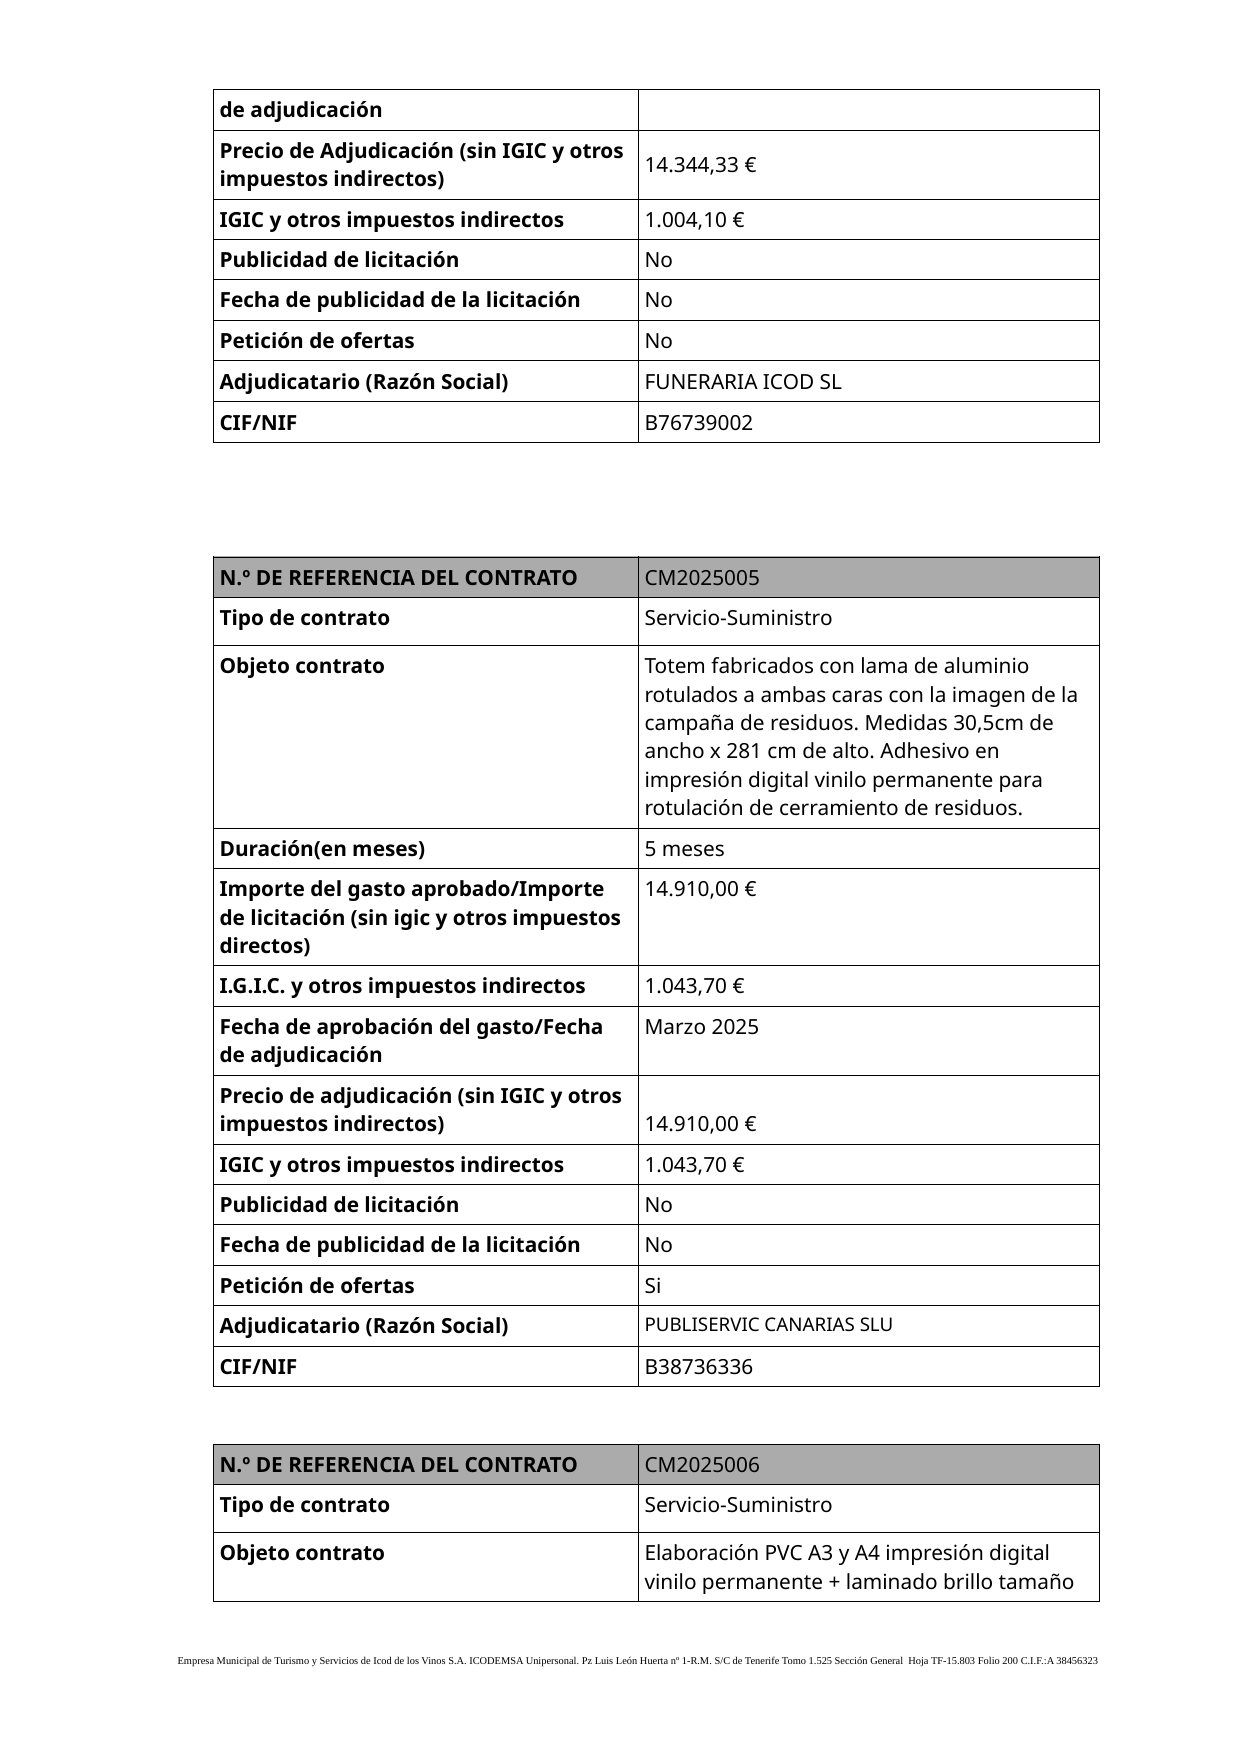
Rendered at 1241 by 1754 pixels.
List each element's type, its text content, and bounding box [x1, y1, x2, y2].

table_cell de adjudicación [214, 90, 638, 130]
table_cell 1.043,70 € [639, 966, 1099, 1006]
table_header CM2025005 [639, 558, 1099, 597]
table_cell Precio de Adjudicación (sin IGIC y otros impuestos indirectos) [214, 131, 638, 198]
table_cell Marzo 2025 [639, 1007, 1099, 1075]
table_cell 1.043,70 € [639, 1145, 1099, 1184]
table_cell Servicio-Suministro [639, 598, 1099, 645]
table_cell Elaboración PVC A3 y A4 impresión digital vinilo permanente + laminado brillo tamaño [639, 1533, 1099, 1601]
table_cell CIF/NIF [214, 1347, 638, 1386]
table_cell Servicio-Suministro [639, 1485, 1099, 1532]
table_cell 14.344,33 € [639, 131, 1099, 198]
table_cell CIF/NIF [214, 402, 638, 442]
table_cell Duración(en meses) [214, 829, 638, 868]
table_cell Adjudicatario (Razón Social) [214, 361, 638, 401]
table_cell Precio de adjudicación (sin IGIC y otros impuestos indirectos) [214, 1076, 638, 1143]
table_cell 5 meses [639, 829, 1099, 868]
table_cell FUNERARIA ICOD SL [639, 361, 1099, 401]
table_cell Petición de ofertas [214, 1266, 638, 1305]
table_cell Fecha de publicidad de la licitación [214, 1225, 638, 1265]
table_cell Fecha de aprobación del gasto/Fecha de adjudicación [214, 1007, 638, 1075]
table_cell IGIC y otros impuestos indirectos [214, 1145, 638, 1184]
table_header N.º DE REFERENCIA DEL CONTRATO [214, 1445, 638, 1484]
table_cell 14.910,00 € [639, 1076, 1099, 1143]
table_cell B38736336 [639, 1347, 1099, 1386]
table_cell Adjudicatario (Razón Social) [214, 1306, 638, 1346]
table_cell No [639, 240, 1099, 279]
table_cell Si [639, 1266, 1099, 1305]
table_cell Objeto contrato [214, 646, 638, 828]
table_header N.º DE REFERENCIA DEL CONTRATO [214, 558, 638, 597]
table_cell PUBLISERVIC CANARIAS SLU [639, 1306, 1099, 1346]
table_header CM2025006 [639, 1445, 1099, 1484]
table_cell No [639, 1225, 1099, 1265]
table_cell B76739002 [639, 402, 1099, 442]
table_cell 14.910,00 € [639, 869, 1099, 965]
table_cell 1.004,10 € [639, 200, 1099, 239]
table_cell Tipo de contrato [214, 1485, 638, 1532]
table_cell No [639, 280, 1099, 320]
table_cell No [639, 1185, 1099, 1224]
table_cell Publicidad de licitación [214, 1185, 638, 1224]
table_cell Importe del gasto aprobado/Importe de licitación (sin igic y otros impuestos directos) [214, 869, 638, 965]
table_cell Totem fabricados con lama de aluminio rotulados a ambas caras con la imagen de la campaña de residuos. Medidas 30,5cm de ancho x 281 cm de alto. Adhesivo en impresión digital vinilo permanente para rotulación de cerramiento de residuos. [639, 646, 1099, 828]
table_cell [639, 90, 1099, 130]
table_cell No [639, 321, 1099, 360]
table_cell Tipo de contrato [214, 598, 638, 645]
table_cell Petición de ofertas [214, 321, 638, 360]
table_cell Publicidad de licitación [214, 240, 638, 279]
table_cell I.G.I.C. y otros impuestos indirectos [214, 966, 638, 1006]
table_cell IGIC y otros impuestos indirectos [214, 200, 638, 239]
table_cell Objeto contrato [214, 1533, 638, 1601]
table_cell Fecha de publicidad de la licitación [214, 280, 638, 320]
